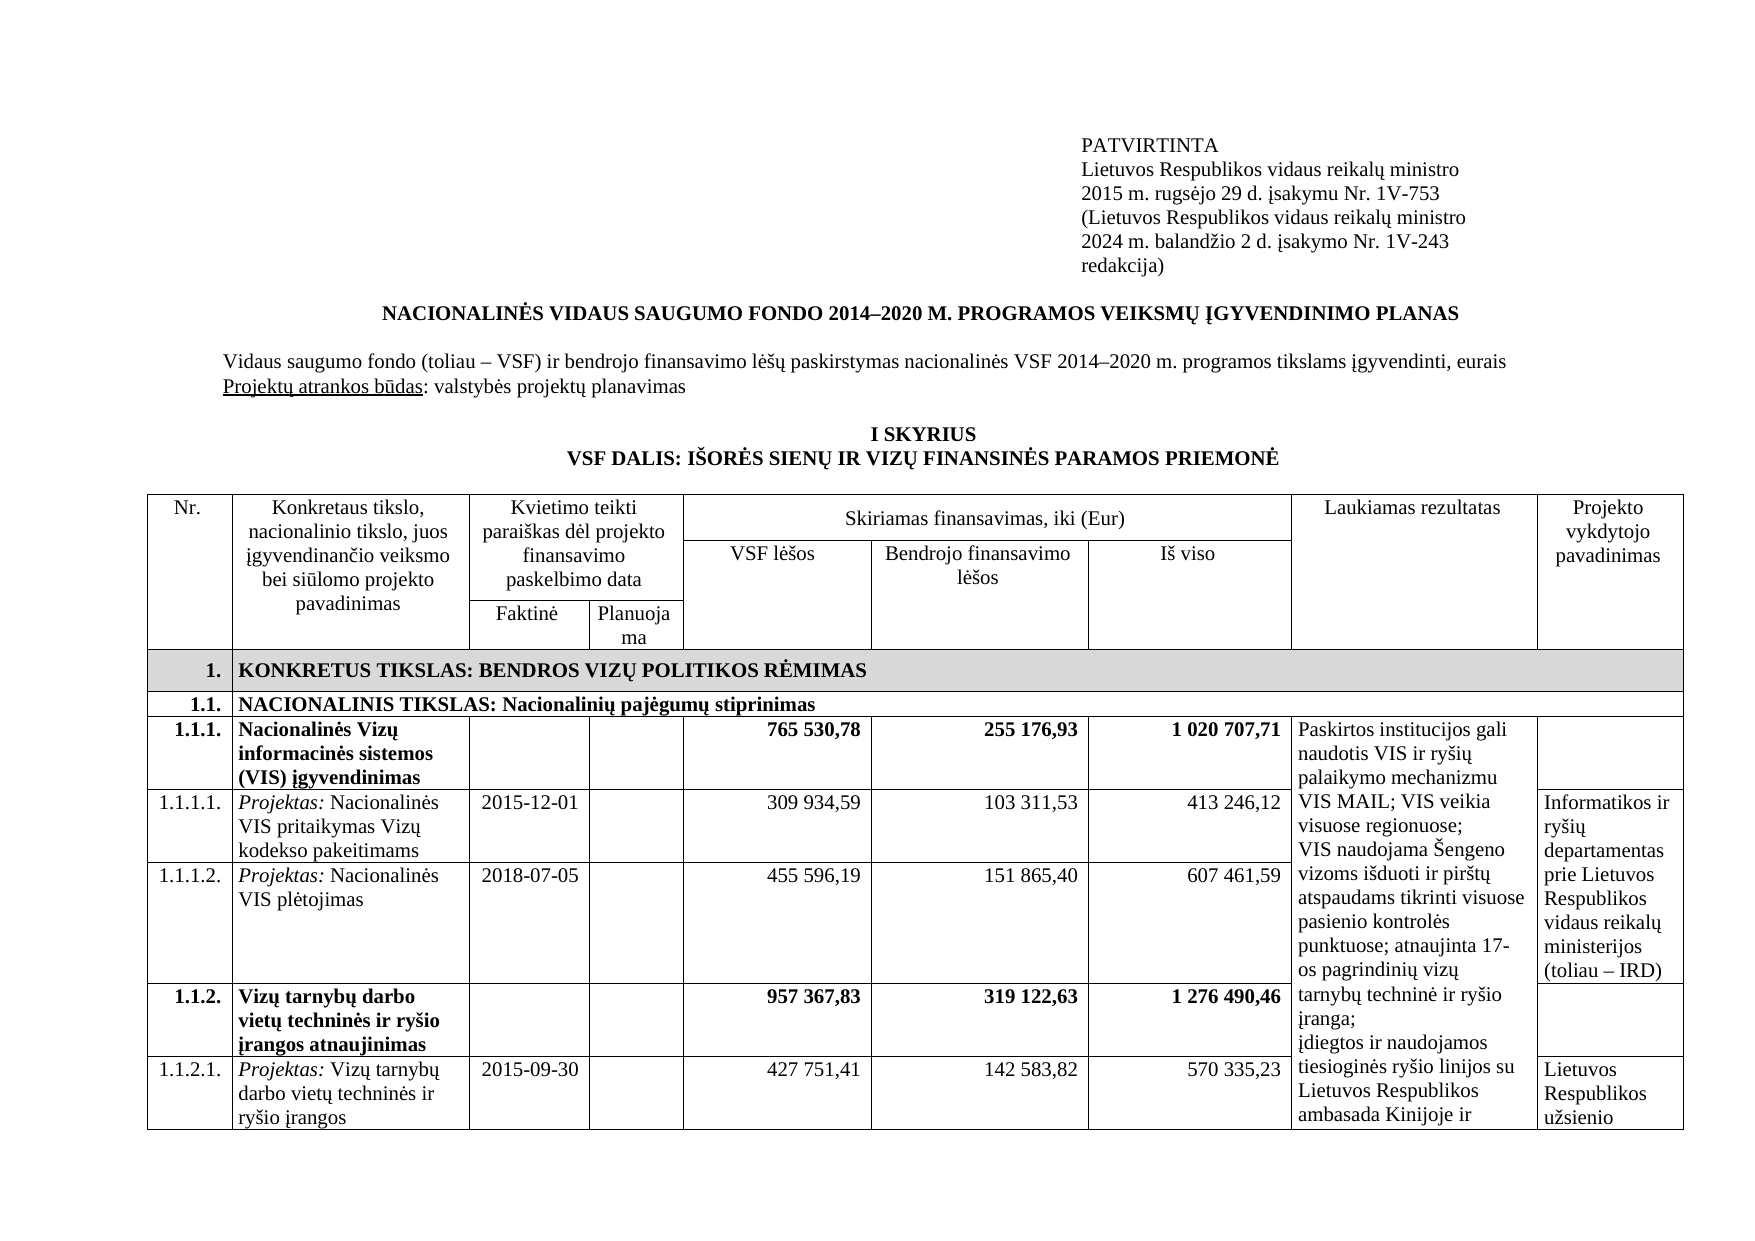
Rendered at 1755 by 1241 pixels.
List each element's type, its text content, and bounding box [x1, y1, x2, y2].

text Lietuvos Respublikos vidaus reikalų ministro [148, 157, 1699, 181]
table_cell Faktinė [470, 601, 589, 649]
table_cell [590, 1057, 683, 1129]
table_cell [590, 790, 683, 862]
table_cell 765 530,78 [684, 717, 871, 789]
text VSF DALIS: IŠORĖS SIENŲ IR VIZŲ FINANSINĖS PARAMOS PRIEMONĖ [148, 446, 1699, 470]
table_cell 1. [148, 650, 232, 691]
table_cell [590, 717, 683, 789]
text NACIONALINĖS VIDAUS SAUGUMO FONDO 2014–2020 M. PROGRAMOS VEIKSMŲ ĮGYVENDINIMO PLANAS [148, 301, 1699, 325]
text Projektų atrankos būdas: valstybės projektų planavimas [148, 373, 1699, 398]
table_cell 1.1.1.1. [148, 790, 232, 862]
table_cell [590, 863, 683, 982]
table_cell [470, 717, 589, 789]
table_cell 142 583,82 [872, 1057, 1088, 1129]
table_header Kvietimo teikti paraiškas dėl projekto finansavimo paskelbimo data [470, 495, 683, 600]
table_cell Informatikos ir ryšių departamentas prie Lietuvos Respublikos vidaus reikalų ministerijos (toliau – IRD) [1538, 790, 1683, 982]
table_cell VSF lėšos [684, 541, 871, 649]
table_cell 2015-12-01 [470, 790, 589, 862]
table_cell 1.1.1. [148, 717, 232, 789]
table_cell 309 934,59 [684, 790, 871, 862]
table_cell Iš viso [1089, 541, 1291, 649]
table_cell 1.1.2.1. [148, 1057, 232, 1129]
table_cell 427 751,41 [684, 1057, 871, 1129]
text 2024 m. balandžio 2 d. įsakymo Nr. 1V-243 [148, 229, 1699, 253]
table_cell 151 865,40 [872, 863, 1088, 982]
table_cell Lietuvos Respublikos užsienio [1538, 1057, 1683, 1129]
table_cell Paskirtos institucijos gali naudotis VIS ir ryšių palaikymo mechanizmu VIS MAIL; VIS veikia visuose regionuose; VIS naudojama Šengeno vizoms išduoti ir pirštų atspaudams tikrinti visuose pasienio kontrolės punktuose; atnaujinta 17-os pagrindinių vizų tarnybų techninė ir ryšio įranga; įdiegtos ir naudojamos tiesioginės ryšio linijos su Lietuvos Respublikos ambasada Kinijoje ir [1292, 717, 1537, 1129]
table_header Laukiamas rezultatas [1292, 495, 1537, 649]
table_cell 570 335,23 [1089, 1057, 1291, 1129]
table_cell 2018-07-05 [470, 863, 589, 982]
table_header Nr. [148, 495, 232, 649]
text redakcija) [148, 253, 1699, 277]
table_cell [590, 984, 683, 1056]
table_cell 103 311,53 [872, 790, 1088, 862]
table_cell 607 461,59 [1089, 863, 1291, 982]
table_cell Projektas: Nacionalinės VIS plėtojimas [233, 863, 469, 982]
text (Lietuvos Respublikos vidaus reikalų ministro [148, 205, 1699, 229]
table_cell Projektas: Nacionalinės VIS pritaikymas Vizų kodekso pakeitimams [233, 790, 469, 862]
table_cell 455 596,19 [684, 863, 871, 982]
table_cell 1.1. [148, 692, 232, 716]
text PATVIRTINTA [148, 133, 1699, 157]
table_cell 255 176,93 [872, 717, 1088, 789]
table_header Konkretaus tikslo, nacionalinio tikslo, juos įgyvendinančio veiksmo bei siūlomo projekto pavadinimas [233, 495, 469, 649]
table_cell KONKRETUS TIKSLAS: BENDROS VIZŲ POLITIKOS RĖMIMAS [233, 650, 1683, 691]
table_cell Nacionalinės Vizų informacinės sistemos (VIS) įgyvendinimas [233, 717, 469, 789]
text I SKYRIUS [148, 422, 1699, 446]
table_header Skiriamas finansavimas, iki (Eur) [684, 495, 1291, 540]
table_cell 1.1.1.2. [148, 863, 232, 982]
table_cell [470, 984, 589, 1056]
table_cell 319 122,63 [872, 984, 1088, 1056]
table_cell Bendrojo finansavimo lėšos [872, 541, 1088, 649]
table_cell Projektas: Vizų tarnybų darbo vietų techninės ir ryšio įrangos [233, 1057, 469, 1129]
table_cell 2015-09-30 [470, 1057, 589, 1129]
table_cell NACIONALINIS TIKSLAS: Nacionalinių pajėgumų stiprinimas [233, 692, 1683, 716]
text Vidaus saugumo fondo (toliau – VSF) ir bendrojo finansavimo lėšų paskirstymas nacionalinės VSF 2014–2020 m. programos tikslams įgyvendinti, eurais [148, 349, 1699, 373]
table_cell 1 276 490,46 [1089, 984, 1291, 1056]
table_cell Vizų tarnybų darbo vietų techninės ir ryšio įrangos atnaujinimas [233, 984, 469, 1056]
table_header Projekto vykdytojo pavadinimas [1538, 495, 1683, 649]
table_cell Planuojama [590, 601, 683, 649]
table_cell [1538, 984, 1683, 1056]
table_cell 1 020 707,71 [1089, 717, 1291, 789]
text 2015 m. rugsėjo 29 d. įsakymu Nr. 1V-753 [148, 181, 1699, 205]
table_cell [1538, 717, 1683, 789]
table_cell 1.1.2. [148, 984, 232, 1056]
table_cell 957 367,83 [684, 984, 871, 1056]
table_cell 413 246,12 [1089, 790, 1291, 862]
